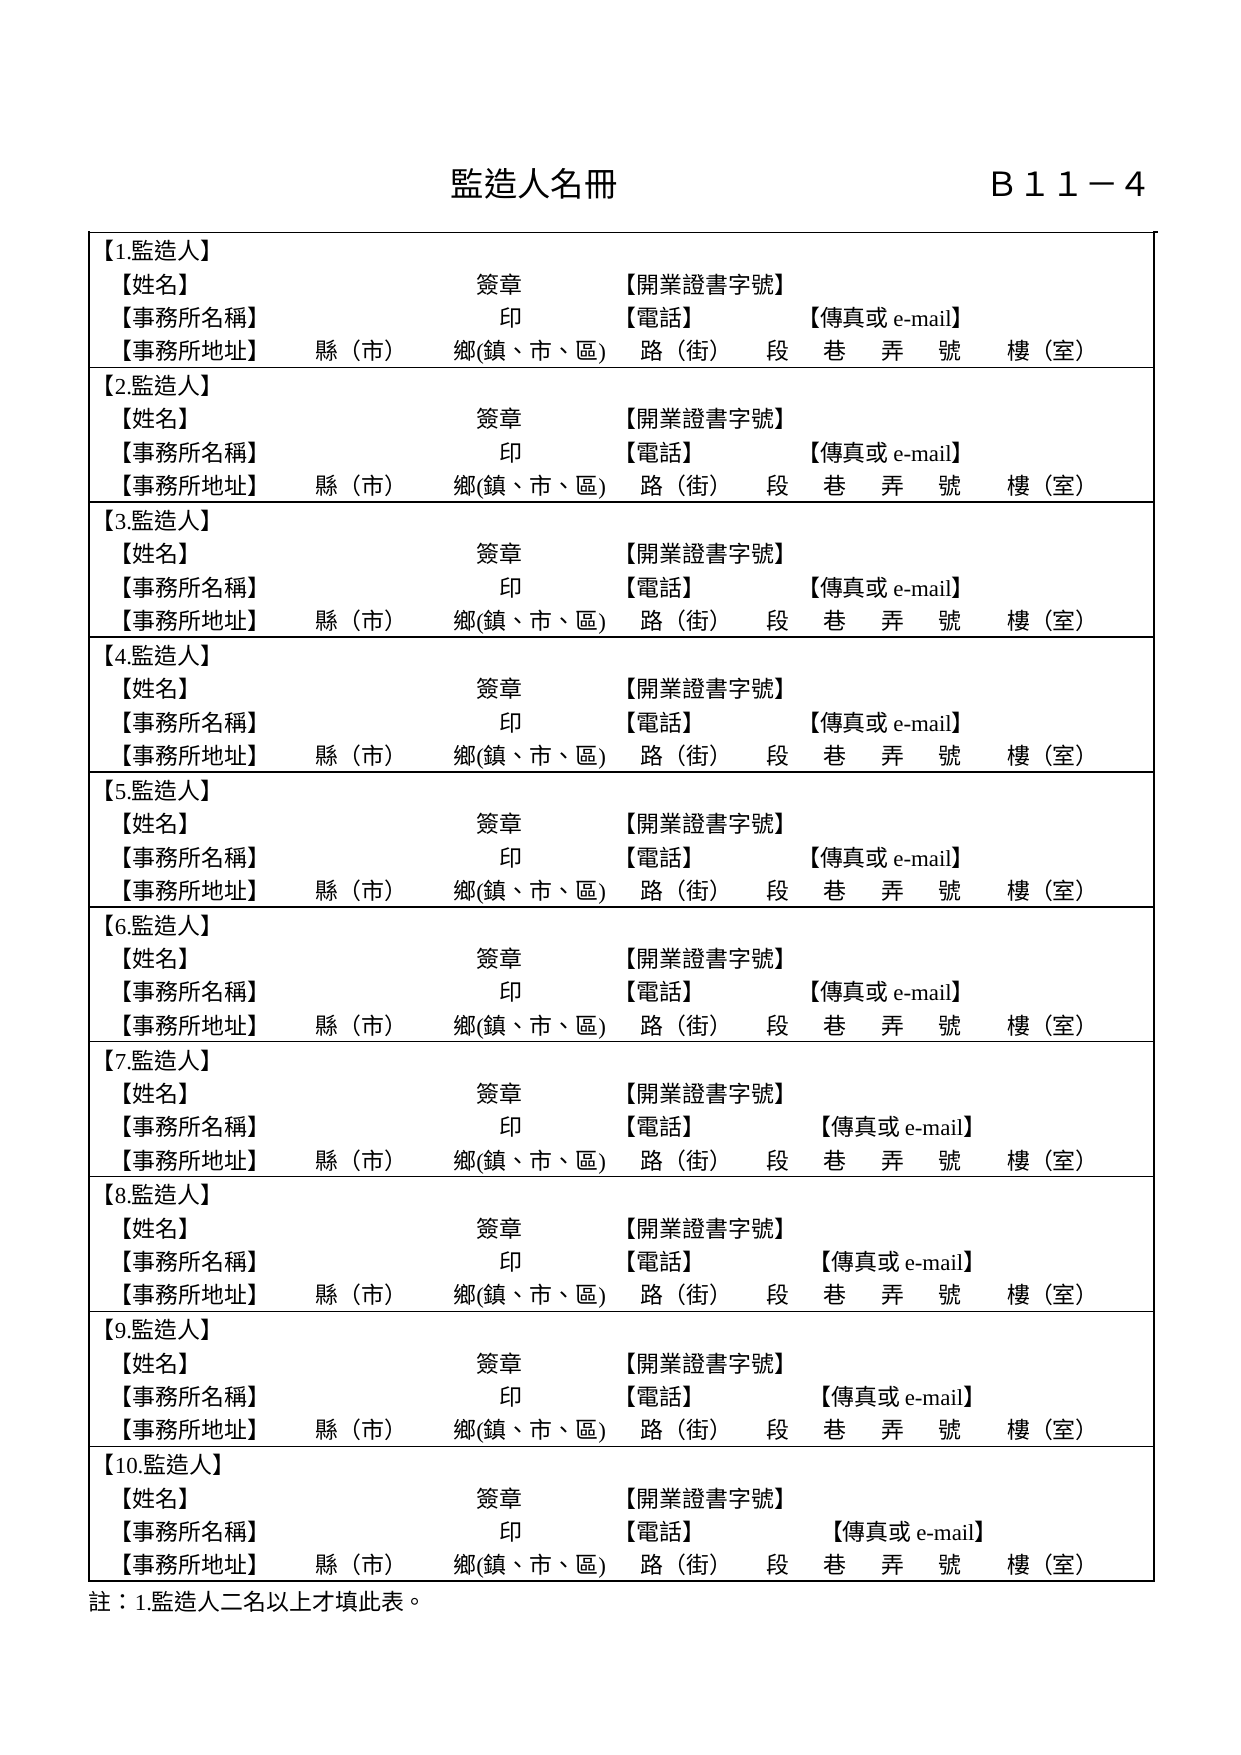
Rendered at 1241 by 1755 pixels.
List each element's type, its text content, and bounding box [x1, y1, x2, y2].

table_cell 【8.監造人】 【姓名】 簽章 【開業證書字號】 【事務所名稱】 印 【電話】 【傳真或e-mail】 【事務所地址】 縣（市） 鄉(鎮、市、區) 路（街） 段 巷 弄 號 樓（室） [90, 1177, 1153, 1311]
table_header Ｂ１１－４ [979, 158, 1157, 231]
table_cell 【1.監造人】 【姓名】 簽章 【開業證書字號】 【事務所名稱】 印 【電話】 【傳真或e-mail】 【事務所地址】 縣（市） 鄉(鎮、市、區) 路（街） 段 巷 弄 號 樓（室） [90, 233, 1153, 366]
table_cell 【6.監造人】 【姓名】 簽章 【開業證書字號】 【事務所名稱】 印 【電話】 【傳真或e-mail】 【事務所地址】 縣（市） 鄉(鎮、市、區) 路（街） 段 巷 弄 號 樓（室） [90, 908, 1153, 1041]
table_cell 【2.監造人】 【姓名】 簽章 【開業證書字號】 【事務所名稱】 印 【電話】 【傳真或e-mail】 【事務所地址】 縣（市） 鄉(鎮、市、區) 路（街） 段 巷 弄 號 樓（室） [90, 368, 1153, 501]
table_header 監造人名冊 [89, 158, 979, 231]
table_cell 【10.監造人】 【姓名】 簽章 【開業證書字號】 【事務所名稱】 印 【電話】 【傳真或e-mail】 【事務所地址】 縣（市） 鄉(鎮、市、區) 路（街） 段 巷 弄 號 樓（室） [90, 1447, 1153, 1580]
table_cell 【9.監造人】 【姓名】 簽章 【開業證書字號】 【事務所名稱】 印 【電話】 【傳真或e-mail】 【事務所地址】 縣（市） 鄉(鎮、市、區) 路（街） 段 巷 弄 號 樓（室） [90, 1312, 1153, 1446]
table_cell 【7.監造人】 【姓名】 簽章 【開業證書字號】 【事務所名稱】 印 【電話】 【傳真或e-mail】 【事務所地址】 縣（市） 鄉(鎮、市、區) 路（街） 段 巷 弄 號 樓（室） [90, 1042, 1153, 1176]
table_cell 【5.監造人】 【姓名】 簽章 【開業證書字號】 【事務所名稱】 印 【電話】 【傳真或e-mail】 【事務所地址】 縣（市） 鄉(鎮、市、區) 路（街） 段 巷 弄 號 樓（室） [90, 773, 1153, 906]
table_cell 【3.監造人】 【姓名】 簽章 【開業證書字號】 【事務所名稱】 印 【電話】 【傳真或e-mail】 【事務所地址】 縣（市） 鄉(鎮、市、區) 路（街） 段 巷 弄 號 樓（室） [90, 503, 1153, 636]
text 註：1.監造人二名以上才填此表。 [89, 1582, 1152, 1617]
table_cell 【4.監造人】 【姓名】 簽章 【開業證書字號】 【事務所名稱】 印 【電話】 【傳真或e-mail】 【事務所地址】 縣（市） 鄉(鎮、市、區) 路（街） 段 巷 弄 號 樓（室） [90, 638, 1153, 771]
